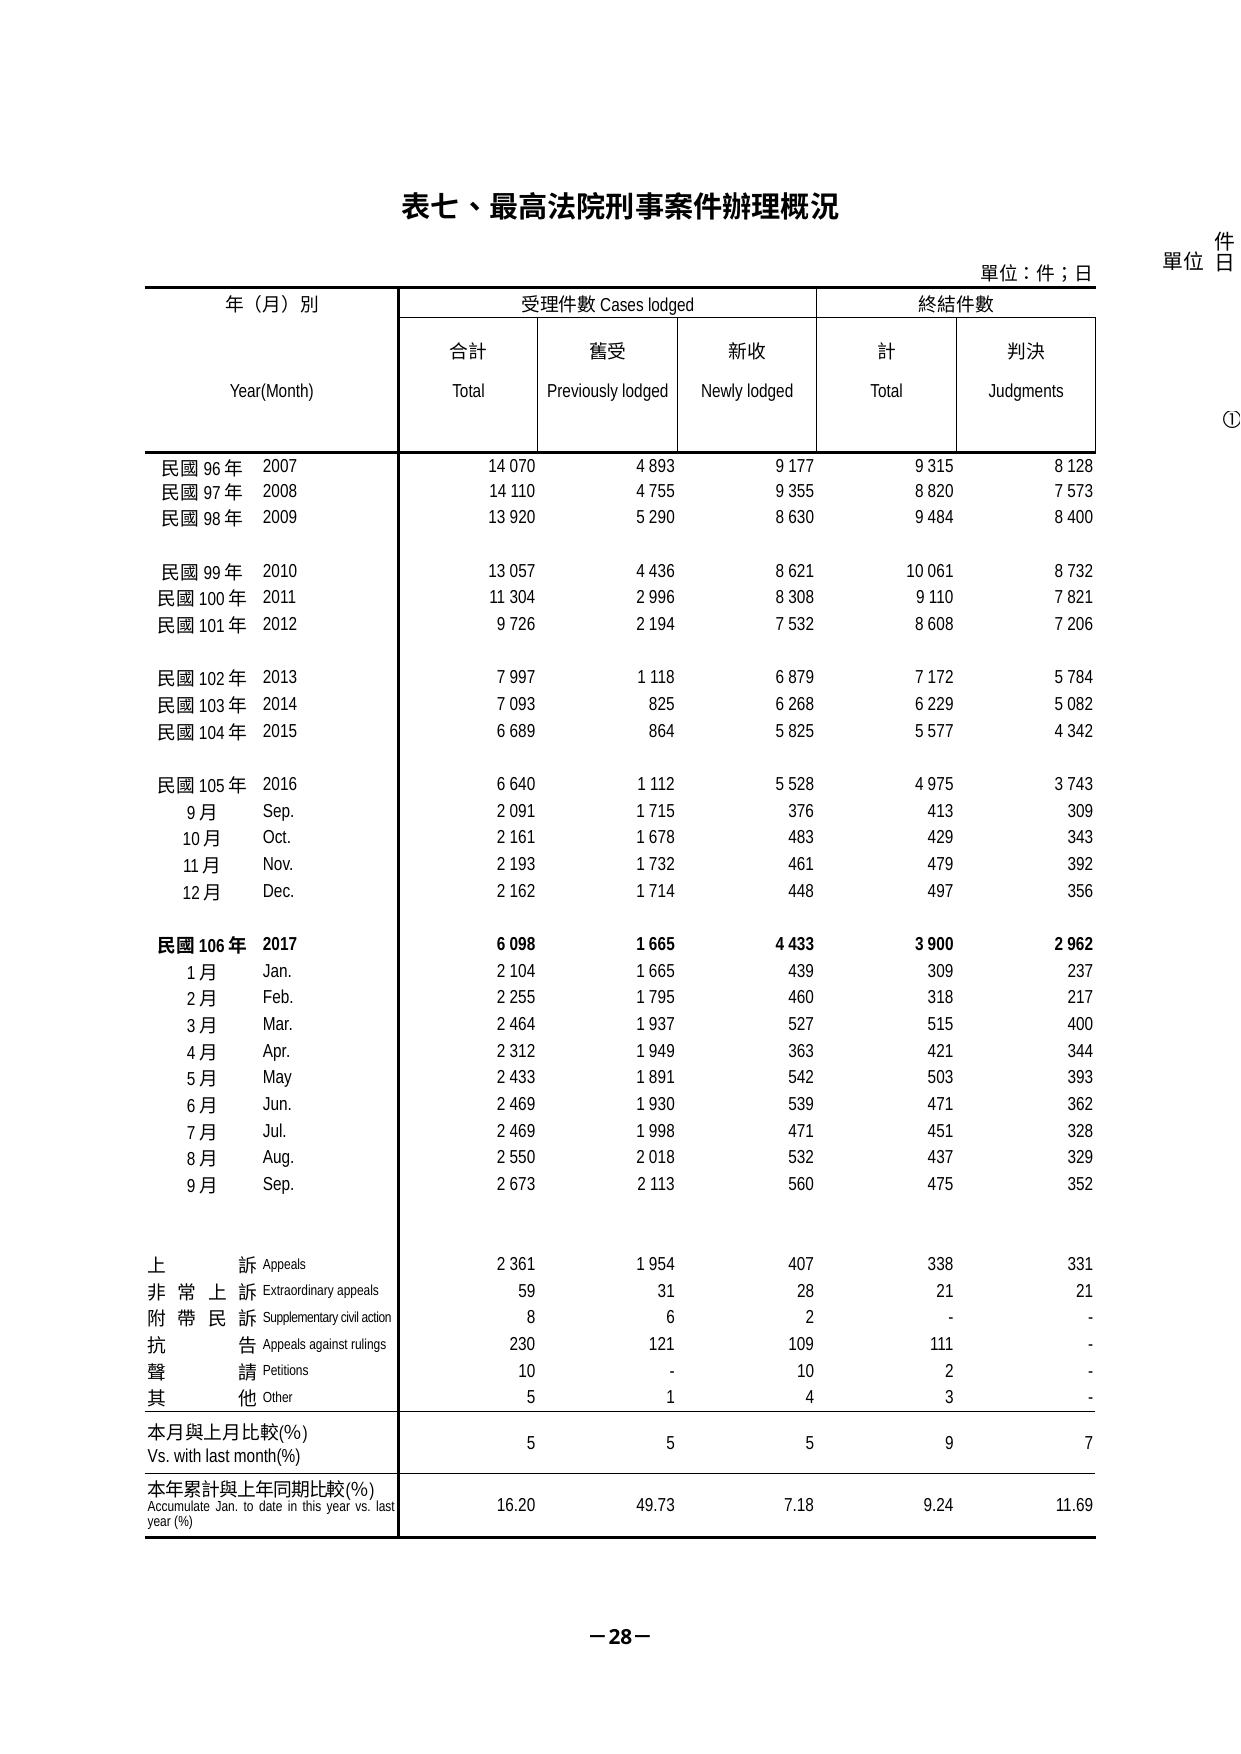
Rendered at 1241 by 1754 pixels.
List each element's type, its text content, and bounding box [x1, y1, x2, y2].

table_cell 1 937 [538, 1011, 677, 1037]
table_cell [956, 531, 1096, 557]
table_cell 328 [956, 1117, 1096, 1144]
table_cell [538, 1197, 677, 1224]
table_cell 9 726 [400, 611, 538, 637]
table_cell 8 621 [677, 557, 817, 584]
table_cell 352 [956, 1171, 1096, 1197]
table_cell 2016 [260, 771, 397, 797]
table_cell 10 061 [817, 557, 956, 584]
table_cell [817, 1224, 956, 1251]
table_cell [400, 531, 538, 557]
table_cell 5 [677, 1412, 817, 1473]
table_cell [956, 744, 1096, 771]
table_cell 7 [956, 1411, 1096, 1473]
table_cell [956, 637, 1096, 664]
table_cell 5 825 [677, 717, 817, 744]
table_cell 民國103年 [145, 691, 260, 717]
table_cell 497 [817, 877, 956, 904]
table_cell 2 194 [538, 611, 677, 637]
table_cell 民國100年 [145, 584, 260, 611]
table_cell [538, 1224, 677, 1251]
table_cell 3 743 [956, 771, 1096, 797]
table_cell 344 [956, 1037, 1096, 1064]
table_cell 1 949 [538, 1037, 677, 1064]
table_cell 439 [677, 957, 817, 984]
table_cell 5 784 [956, 664, 1096, 691]
table_cell 4 755 [538, 477, 677, 504]
table_cell 7 821 [956, 584, 1096, 611]
table_cell 1 998 [538, 1117, 677, 1144]
table_cell Dec. [260, 877, 397, 904]
table_cell 527 [677, 1011, 817, 1037]
table_cell 2 193 [400, 851, 538, 877]
table_cell 2015 [260, 717, 397, 744]
table_cell 8月 [145, 1144, 260, 1171]
table_cell 338 [817, 1251, 956, 1277]
table_cell 7 997 [400, 664, 538, 691]
table_cell [538, 531, 677, 557]
table_cell 448 [677, 877, 817, 904]
table_cell 3月 [145, 1011, 260, 1037]
table_cell 475 [817, 1171, 956, 1197]
table_header 終結件數 [817, 289, 1096, 317]
table_cell [145, 1197, 260, 1224]
table_cell 1 665 [538, 957, 677, 984]
table_cell 2 255 [400, 984, 538, 1011]
table_cell 217 [956, 984, 1096, 1011]
table_cell 329 [956, 1144, 1096, 1171]
table_cell Aug. [260, 1144, 397, 1171]
table_cell 抗告 [145, 1331, 260, 1357]
table_cell 民國101年 [145, 611, 260, 637]
table_cell 560 [677, 1171, 817, 1197]
table_cell 1 714 [538, 877, 677, 904]
table_cell Jul. [260, 1117, 397, 1144]
table_cell 109 [677, 1331, 817, 1357]
table_cell 13 057 [400, 557, 538, 584]
table_cell [817, 637, 956, 664]
table_cell [817, 531, 956, 557]
table_cell [260, 904, 397, 931]
table_cell 471 [677, 1117, 817, 1144]
table_cell 2 962 [956, 931, 1096, 957]
table_cell 2014 [260, 691, 397, 717]
table_cell 6 879 [677, 664, 817, 691]
table_cell 3 [817, 1384, 956, 1411]
table_cell 483 [677, 824, 817, 851]
table_cell 11.69 [956, 1473, 1096, 1536]
table_cell 12月 [145, 877, 260, 904]
table_cell Sep. [260, 1171, 397, 1197]
table_cell Appeals against rulings [260, 1331, 397, 1357]
table_cell 2 161 [400, 824, 538, 851]
table_cell 民國 99年 [145, 557, 260, 584]
table_cell 503 [817, 1064, 956, 1091]
table_cell 1 930 [538, 1091, 677, 1117]
table_cell 9 110 [817, 584, 956, 611]
table_cell Total [817, 380, 956, 451]
table_cell 2 361 [400, 1251, 538, 1277]
table_cell 9 484 [817, 504, 956, 531]
table_cell 1 954 [538, 1251, 677, 1277]
table_cell 附帶民訴 [145, 1304, 260, 1331]
table_cell 2010 [260, 557, 397, 584]
table_cell 2 162 [400, 877, 538, 904]
table_cell 9 [817, 1412, 956, 1473]
table_cell 451 [817, 1117, 956, 1144]
table_cell Newly lodged [678, 380, 816, 451]
table_cell 5 290 [538, 504, 677, 531]
table_cell - [817, 1304, 956, 1331]
text [1162, 270, 1240, 277]
table_cell 21 [956, 1277, 1096, 1304]
table_cell 6 268 [677, 691, 817, 717]
table_cell 上訴 [145, 1251, 260, 1277]
table_cell Oct. [260, 824, 397, 851]
table_cell 1 [538, 1384, 677, 1411]
table_cell 1 715 [538, 797, 677, 824]
table_cell 1 678 [538, 824, 677, 851]
table_cell Jun. [260, 1091, 397, 1117]
table_cell 民國106年 [145, 931, 260, 957]
table_cell 356 [956, 877, 1096, 904]
table_cell Total [400, 380, 537, 451]
table_cell 民國105年 [145, 771, 260, 797]
table_cell 民國104年 [145, 717, 260, 744]
table_cell 2 996 [538, 584, 677, 611]
table_cell 合計 [400, 318, 537, 380]
table_cell 舊受 [538, 318, 677, 380]
table_cell 其他 [145, 1384, 260, 1411]
table_header 年（月）別 [1220, 410, 1240, 431]
table_cell [260, 637, 397, 664]
table_cell 1月 [145, 957, 260, 984]
table_cell [260, 744, 397, 771]
table_cell 13 920 [400, 504, 538, 531]
table_cell 2月 [145, 984, 260, 1011]
table_cell 9月 [145, 797, 260, 824]
table_cell 1 732 [538, 851, 677, 877]
table_cell 111 [817, 1331, 956, 1357]
table_header 受理件數Cases lodged [400, 289, 816, 317]
table_cell 聲請 [145, 1357, 260, 1384]
table_cell 9.24 [817, 1474, 956, 1536]
table_cell 非常上訴 [145, 1277, 260, 1304]
table_cell 2011 [260, 584, 397, 611]
table_cell [400, 637, 538, 664]
table_cell [145, 531, 260, 557]
table_cell 2 [817, 1357, 956, 1384]
table_cell 2 312 [400, 1037, 538, 1064]
table_cell 9 315 [817, 454, 956, 477]
table_cell 437 [817, 1144, 956, 1171]
table_cell Mar. [260, 1011, 397, 1037]
table_cell 376 [677, 797, 817, 824]
table_cell Sep. [260, 797, 397, 824]
table_cell 8 732 [956, 557, 1096, 584]
table_cell 民國102年 [145, 664, 260, 691]
table_cell [817, 744, 956, 771]
table_cell 2 113 [538, 1171, 677, 1197]
table_cell 1 112 [538, 771, 677, 797]
table_cell [260, 531, 397, 557]
table_cell 407 [677, 1251, 817, 1277]
table_cell [145, 904, 260, 931]
table_cell 362 [956, 1091, 1096, 1117]
table_cell 7 172 [817, 664, 956, 691]
table_cell 8 820 [817, 477, 956, 504]
table_cell 16.20 [400, 1474, 538, 1536]
table_cell 309 [817, 957, 956, 984]
table_cell 5 [538, 1412, 677, 1473]
table_cell [538, 637, 677, 664]
table_cell Nov. [260, 851, 397, 877]
table_cell [400, 744, 538, 771]
table_cell 9 177 [677, 454, 817, 477]
table_cell 7月 [145, 1117, 260, 1144]
text 單位： [1162, 245, 1212, 270]
table_cell 10月 [145, 824, 260, 851]
table_cell [145, 744, 260, 771]
table_cell 5 528 [677, 771, 817, 797]
table_cell 4 [677, 1384, 817, 1411]
table_cell 542 [677, 1064, 817, 1091]
table_cell 2 469 [400, 1091, 538, 1117]
table_cell [956, 1197, 1096, 1224]
table_cell 479 [817, 851, 956, 877]
table_cell Other [260, 1384, 397, 1411]
table_cell 2013 [260, 664, 397, 691]
table_cell 6 229 [817, 691, 956, 717]
table_cell [956, 1224, 1096, 1251]
table_cell 8 608 [817, 611, 956, 637]
table_cell 825 [538, 691, 677, 717]
table_cell 民國 98年 [145, 504, 260, 531]
table_cell 539 [677, 1091, 817, 1117]
table_cell [817, 904, 956, 931]
table_cell [538, 904, 677, 931]
table_cell 6月 [145, 1091, 260, 1117]
table_cell 237 [956, 957, 1096, 984]
table_cell 民國 97年 [145, 477, 260, 504]
table_cell 計 [817, 318, 956, 380]
table_cell [400, 904, 538, 931]
table_cell 14 070 [400, 454, 538, 477]
table_cell 2 550 [400, 1144, 538, 1171]
table_cell 230 [400, 1331, 538, 1357]
table_cell Supplementary civil action [260, 1304, 397, 1331]
table_cell - [956, 1304, 1096, 1331]
table_cell [538, 744, 677, 771]
table_cell 2 469 [400, 1117, 538, 1144]
table_cell Petitions [260, 1357, 397, 1384]
table_cell 7 093 [400, 691, 538, 717]
table_cell [817, 1197, 956, 1224]
table_cell [260, 1197, 397, 1224]
table_cell 5 082 [956, 691, 1096, 717]
table_cell 4 436 [538, 557, 677, 584]
table_cell 14 110 [400, 477, 538, 504]
table_cell [145, 1224, 260, 1251]
table_cell [956, 904, 1096, 931]
table_cell 8 400 [956, 504, 1096, 531]
table_cell 10 [677, 1357, 817, 1384]
table_cell [677, 1197, 817, 1224]
table_cell 515 [817, 1011, 956, 1037]
table_cell 59 [400, 1277, 538, 1304]
table_cell 21 [817, 1277, 956, 1304]
table_cell 421 [817, 1037, 956, 1064]
table_cell 121 [538, 1331, 677, 1357]
table_cell 532 [677, 1144, 817, 1171]
table_cell 2 104 [400, 957, 538, 984]
table_cell 49.73 [538, 1474, 677, 1536]
table_cell 471 [817, 1091, 956, 1117]
table_cell 4 975 [817, 771, 956, 797]
table_cell 343 [956, 824, 1096, 851]
table_cell 4 893 [538, 454, 677, 477]
table_cell 331 [956, 1251, 1096, 1277]
table_cell 6 689 [400, 717, 538, 744]
table_cell 393 [956, 1064, 1096, 1091]
table_cell 413 [817, 797, 956, 824]
table_cell 9月 [145, 1171, 260, 1197]
table_cell Judgments [957, 380, 1095, 451]
table_cell Year(Month) [145, 380, 397, 451]
table_cell 1 118 [538, 664, 677, 691]
table_cell 400 [956, 1011, 1096, 1037]
table_cell - [538, 1357, 677, 1384]
table_cell [145, 637, 260, 664]
table_cell [260, 1224, 397, 1251]
table_cell 9 355 [677, 477, 817, 504]
table_cell 6 098 [400, 931, 538, 957]
text 單位：件；日 [148, 259, 1092, 286]
table_cell 4月 [145, 1037, 260, 1064]
table_cell 5 [400, 1412, 538, 1473]
table_cell Feb. [260, 984, 397, 1011]
table_cell 本年累計與上年同期比較(％) Accumulate Jan. to date in this year vs. last year (%) [145, 1474, 397, 1536]
table_cell [400, 1197, 538, 1224]
table_cell 10 [400, 1357, 538, 1384]
table_header 年（月）別 [145, 289, 397, 380]
table_cell 新收 [678, 318, 816, 380]
table_cell 8 128 [956, 454, 1096, 477]
table_cell 392 [956, 851, 1096, 877]
table_cell 4 433 [677, 931, 817, 957]
table_cell 5 [400, 1384, 538, 1411]
table_cell 2 091 [400, 797, 538, 824]
table_cell 2 464 [400, 1011, 538, 1037]
table_cell Previously lodged [538, 380, 677, 451]
table_cell 2009 [260, 504, 397, 531]
table_cell 7 573 [956, 477, 1096, 504]
table_cell - [956, 1331, 1096, 1357]
table_cell 6 [538, 1304, 677, 1331]
table_cell [677, 744, 817, 771]
table_cell 11 304 [400, 584, 538, 611]
table_cell [677, 1224, 817, 1251]
table_cell 309 [956, 797, 1096, 824]
table_cell 2017 [260, 931, 397, 957]
table_cell 7.18 [677, 1474, 817, 1536]
table_cell 2008 [260, 477, 397, 504]
table_cell 11月 [145, 851, 260, 877]
table_cell 7 206 [956, 611, 1096, 637]
table_cell 8 [400, 1304, 538, 1331]
table_cell 8 630 [677, 504, 817, 531]
text 表七、最高法院刑事案件辦理概況 [148, 183, 1092, 225]
table_cell Jan. [260, 957, 397, 984]
table_cell 1 795 [538, 984, 677, 1011]
table_cell 31 [538, 1277, 677, 1304]
table_cell 2007 [260, 454, 397, 477]
table_cell [677, 637, 817, 664]
table_cell Extraordinary appeals [260, 1277, 397, 1304]
text [1162, 237, 1212, 245]
table_cell 461 [677, 851, 817, 877]
table_cell 民國 96年 [145, 454, 260, 477]
table_cell [677, 531, 817, 557]
table_cell Apr. [260, 1037, 397, 1064]
table_cell 2 673 [400, 1171, 538, 1197]
table_cell 1 665 [538, 931, 677, 957]
table_cell Appeals [260, 1251, 397, 1277]
table_cell 8 308 [677, 584, 817, 611]
table_cell [677, 904, 817, 931]
table_cell 2012 [260, 611, 397, 637]
table_cell 460 [677, 984, 817, 1011]
text 件日 [1212, 231, 1240, 274]
table_cell 5月 [145, 1064, 260, 1091]
table_cell May [260, 1064, 397, 1091]
table_cell [400, 1224, 538, 1251]
table_cell 2 018 [538, 1144, 677, 1171]
table_cell 1 891 [538, 1064, 677, 1091]
table_cell - [956, 1357, 1096, 1384]
table_cell 7 532 [677, 611, 817, 637]
table_cell 5 577 [817, 717, 956, 744]
table_cell 4 342 [956, 717, 1096, 744]
table_cell 2 [677, 1304, 817, 1331]
table_cell - [956, 1384, 1096, 1411]
table_cell 本月與上月比較(％) Vs. with last month(%) [145, 1412, 397, 1473]
table_cell 318 [817, 984, 956, 1011]
table_cell 6 640 [400, 771, 538, 797]
table_cell 2 433 [400, 1064, 538, 1091]
table_cell 363 [677, 1037, 817, 1064]
table_cell 429 [817, 824, 956, 851]
table_cell 判決 [957, 318, 1095, 380]
table_cell 864 [538, 717, 677, 744]
table_cell 28 [677, 1277, 817, 1304]
table_cell 3 900 [817, 931, 956, 957]
